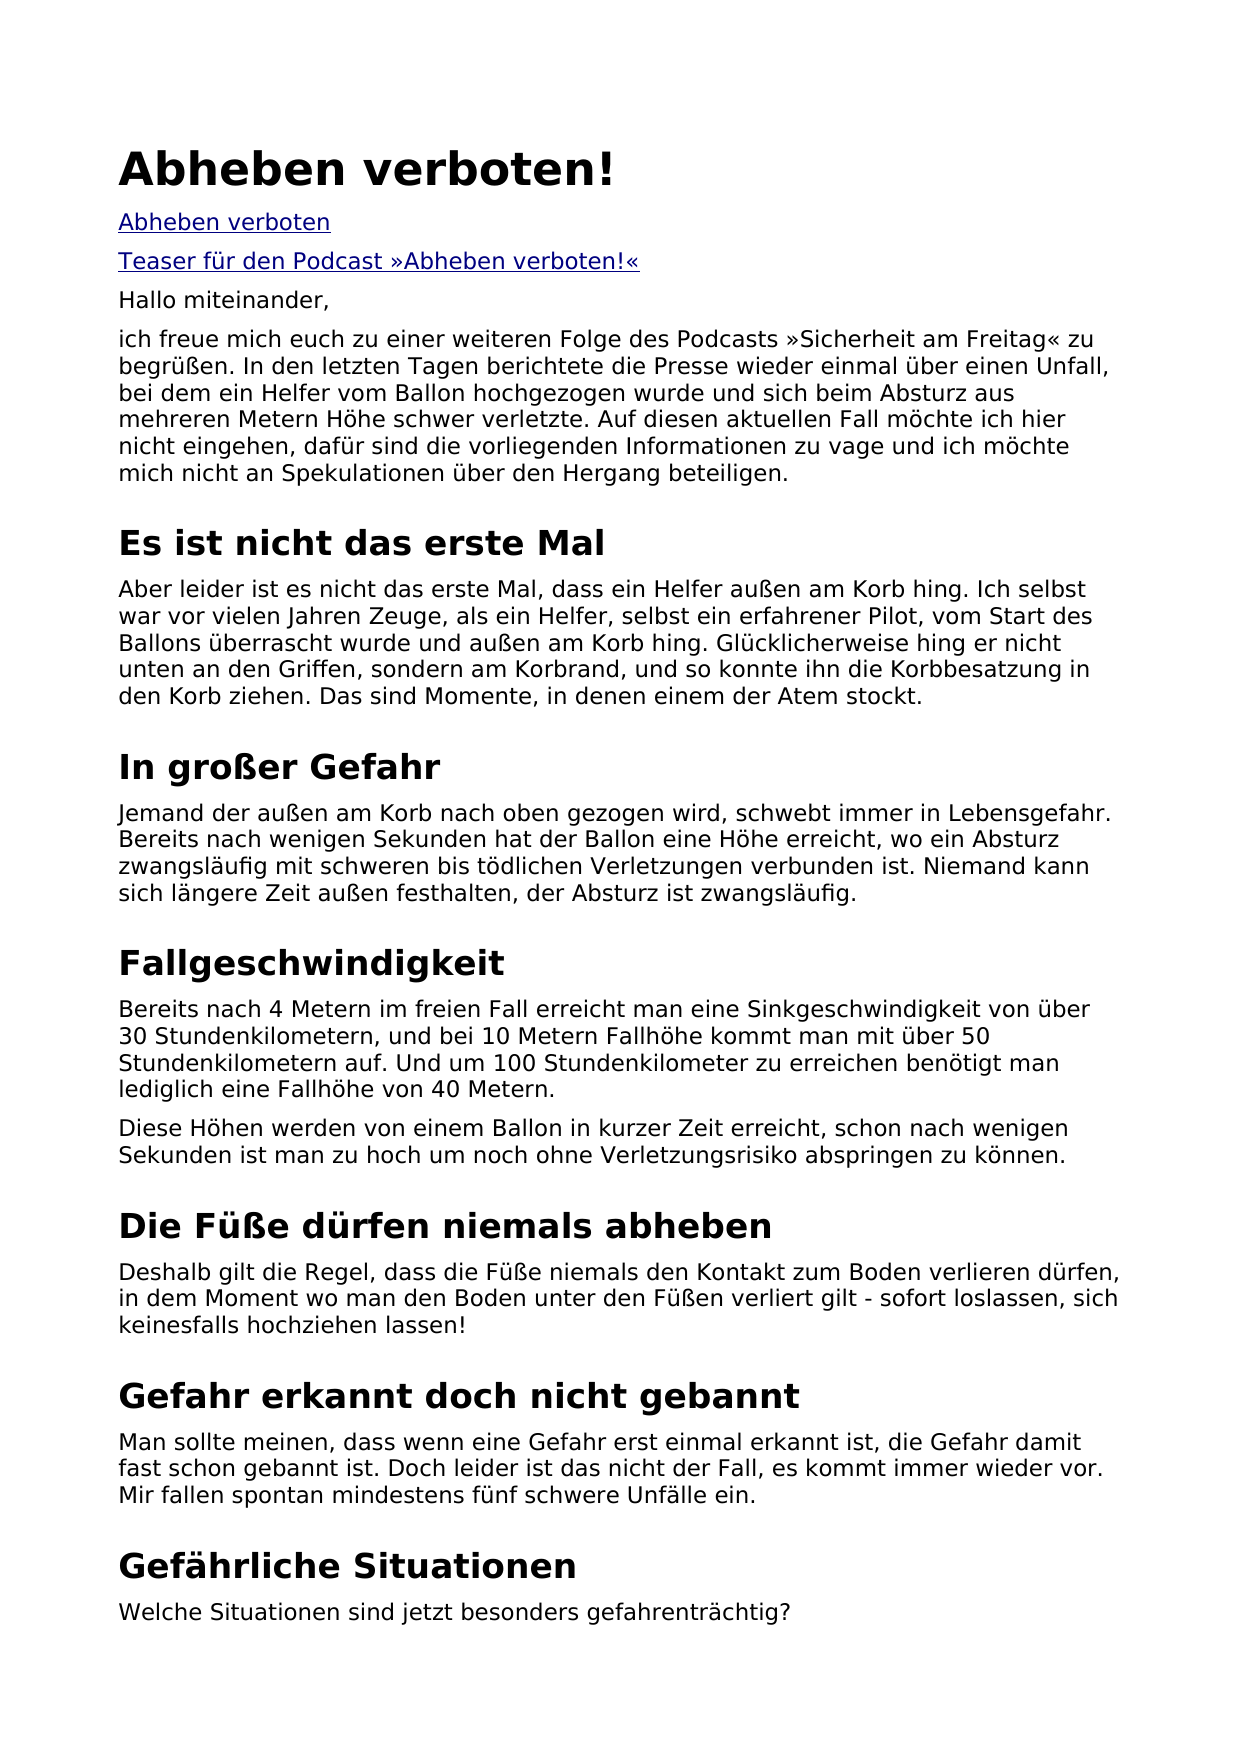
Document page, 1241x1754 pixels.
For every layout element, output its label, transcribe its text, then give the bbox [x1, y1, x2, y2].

text Welche Situationen sind jetzt besonders gefahrenträchtig? [118, 1599, 1122, 1626]
text Aber leider ist es nicht das erste Mal, dass ein Helfer außen am Korb hing. Ich selbst war vor vielen Jahren Zeuge, als ein Helfer, selbst ein erfahrener Pilot, vom Start des Ballons überrascht wurde und außen am Korb hing. Glücklicherweise hing er nicht unten an den Griffen, sondern am Korbrand, und so konnte ihn die Korbbesatzung in den Korb ziehen. Das sind Momente, in denen einem der Atem stockt. [118, 576, 1122, 710]
subtitle Gefahr erkannt doch nicht gebannt [118, 1376, 1122, 1416]
text Man sollte meinen, dass wenn eine Gefahr erst einmal erkannt ist, die Gefahr damit fast schon gebannt ist. Doch leider ist das nicht der Fall, es kommt immer wieder vor. Mir fallen spontan mindestens fünf schwere Unfälle ein. [118, 1429, 1122, 1509]
text Bereits nach 4 Metern im freien Fall erreicht man eine Sinkgeschwindigkeit von über 30 Stundenkilometern, und bei 10 Metern Fallhöhe kommt man mit über 50 Stundenkilometern auf. Und um 100 Stundenkilometer zu erreichen benötigt man lediglich eine Fallhöhe von 40 Metern. [118, 996, 1122, 1103]
text Jemand der außen am Korb nach oben gezogen wird, schwebt immer in Lebensgefahr. Bereits nach wenigen Sekunden hat der Ballon eine Höhe erreicht, wo ein Absturz zwangsläufig mit schweren bis tödlichen Verletzungen verbunden ist. Niemand kann sich längere Zeit außen festhalten, der Absturz ist zwangsläufig. [118, 800, 1122, 906]
text Abheben verboten [118, 209, 1122, 236]
subtitle Die Füße dürfen niemals abheben [118, 1206, 1122, 1246]
subtitle Abheben verboten! [118, 143, 1122, 196]
text ich freue mich euch zu einer weiteren Folge des Podcasts »Sicherheit am Freitag« zu begrüßen. In den letzten Tagen berichtete die Presse wieder einmal über einen Unfall, bei dem ein Helfer vom Ballon hochgezogen wurde und sich beim Absturz aus mehreren Metern Höhe schwer verletzte. Auf diesen aktuellen Fall möchte ich hier nicht eingehen, dafür sind die vorliegenden Informationen zu vage und ich möchte mich nicht an Spekulationen über den Hergang beteiligen. [118, 326, 1122, 486]
text Teaser für den Podcast »Abheben verboten!« [118, 248, 1122, 275]
text Deshalb gilt die Regel, dass die Füße niemals den Kontakt zum Boden verlieren dürfen, in dem Moment wo man den Boden unter den Füßen verliert gilt - sofort loslassen, sich keinesfalls hochziehen lassen! [118, 1259, 1122, 1339]
subtitle Fallgeschwindigkeit [118, 944, 1122, 984]
text Hallo miteinander, [118, 287, 1122, 314]
subtitle In großer Gefahr [118, 747, 1122, 787]
text Diese Höhen werden von einem Ballon in kurzer Zeit erreicht, schon nach wenigen Sekunden ist man zu hoch um noch ohne Verletzungsrisiko abspringen zu können. [118, 1116, 1122, 1169]
subtitle Gefährliche Situationen [118, 1546, 1122, 1586]
subtitle Es ist nicht das erste Mal [118, 524, 1122, 564]
